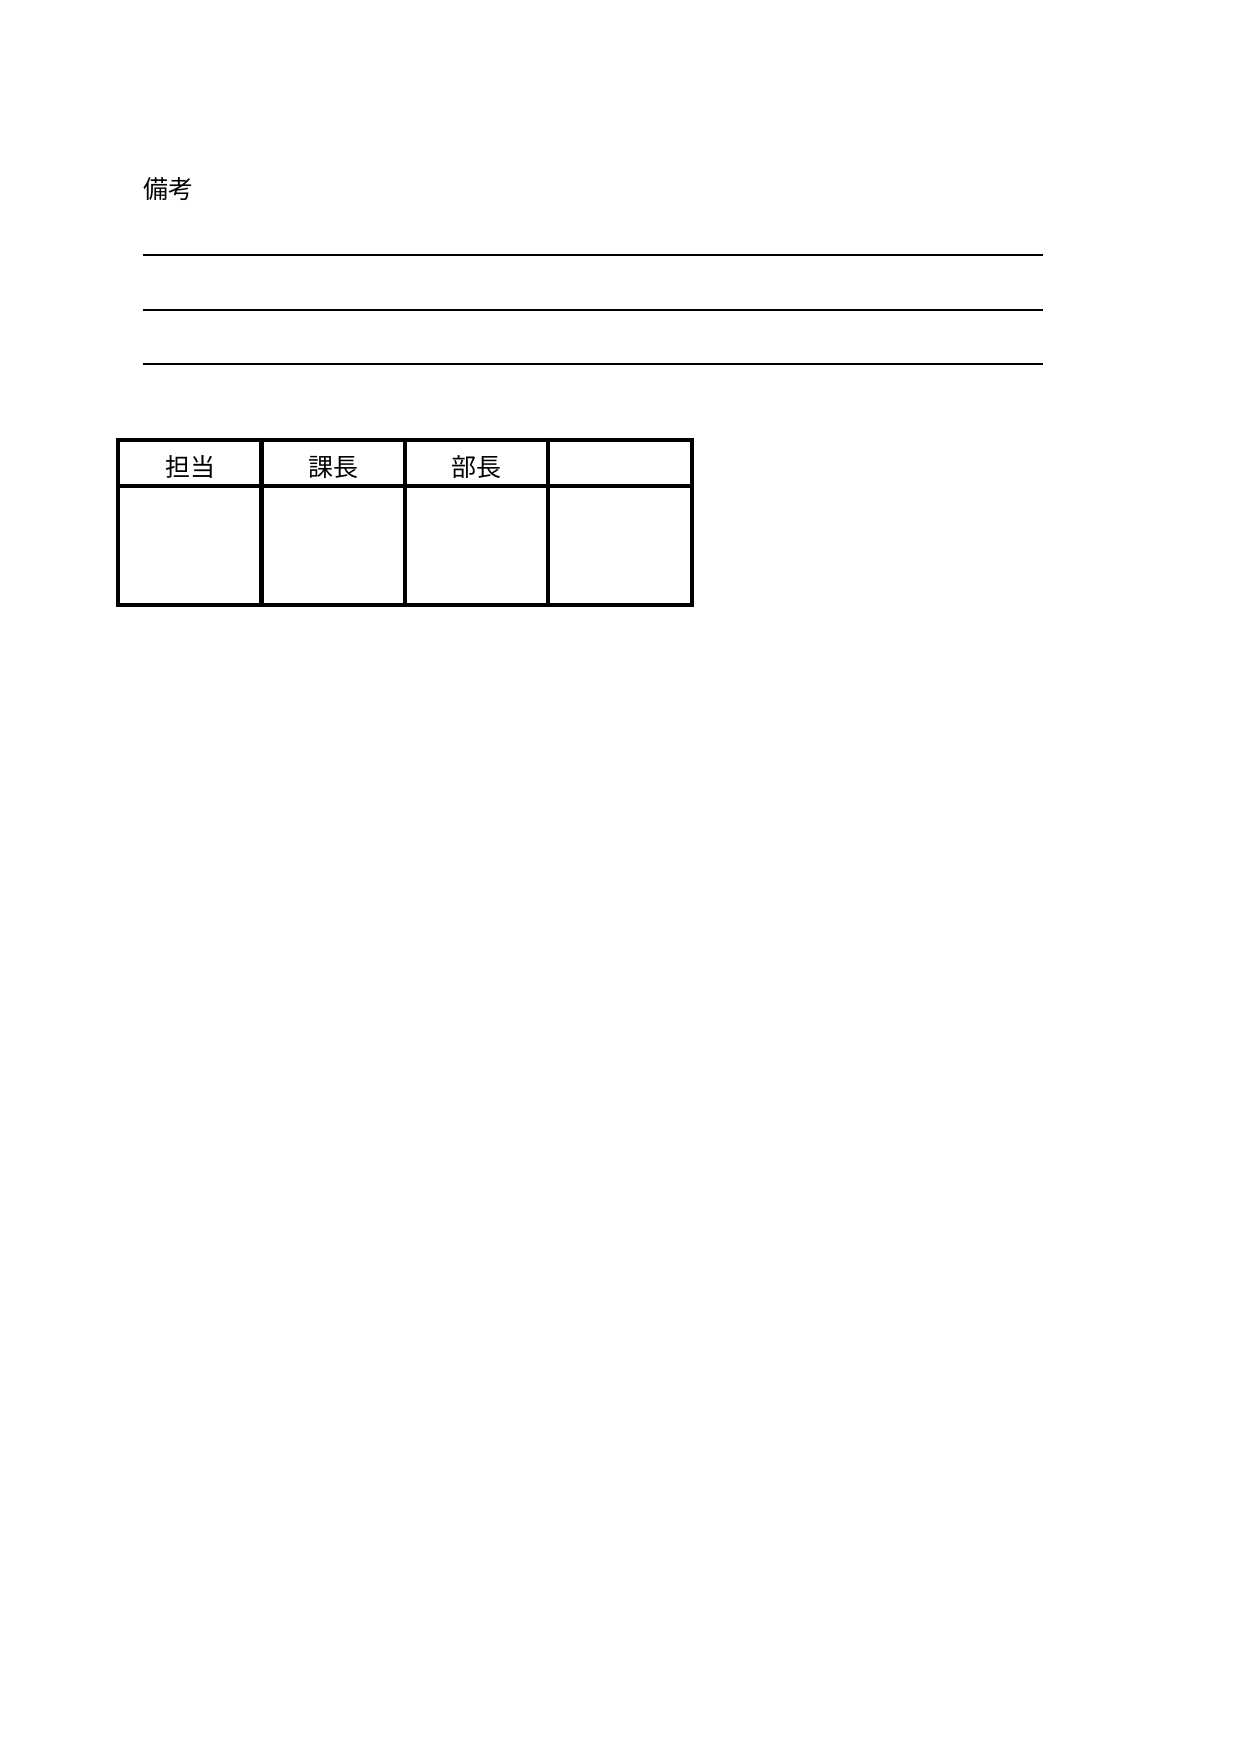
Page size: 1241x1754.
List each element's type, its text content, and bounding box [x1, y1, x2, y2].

table_cell [120, 488, 259, 603]
table_cell [979, 484, 1122, 603]
table_header 課長 [264, 442, 403, 484]
table_cell [694, 484, 835, 603]
table_header [979, 438, 1122, 484]
table_cell [264, 488, 403, 603]
table_cell [550, 488, 690, 603]
table_header 担当 [120, 442, 259, 484]
table_cell [835, 484, 979, 603]
table_header [694, 438, 835, 484]
table_header 部長 [407, 442, 546, 484]
text 備考 [118, 169, 1122, 205]
table_header [550, 442, 690, 484]
table_header [835, 438, 979, 484]
table_cell [407, 488, 546, 603]
